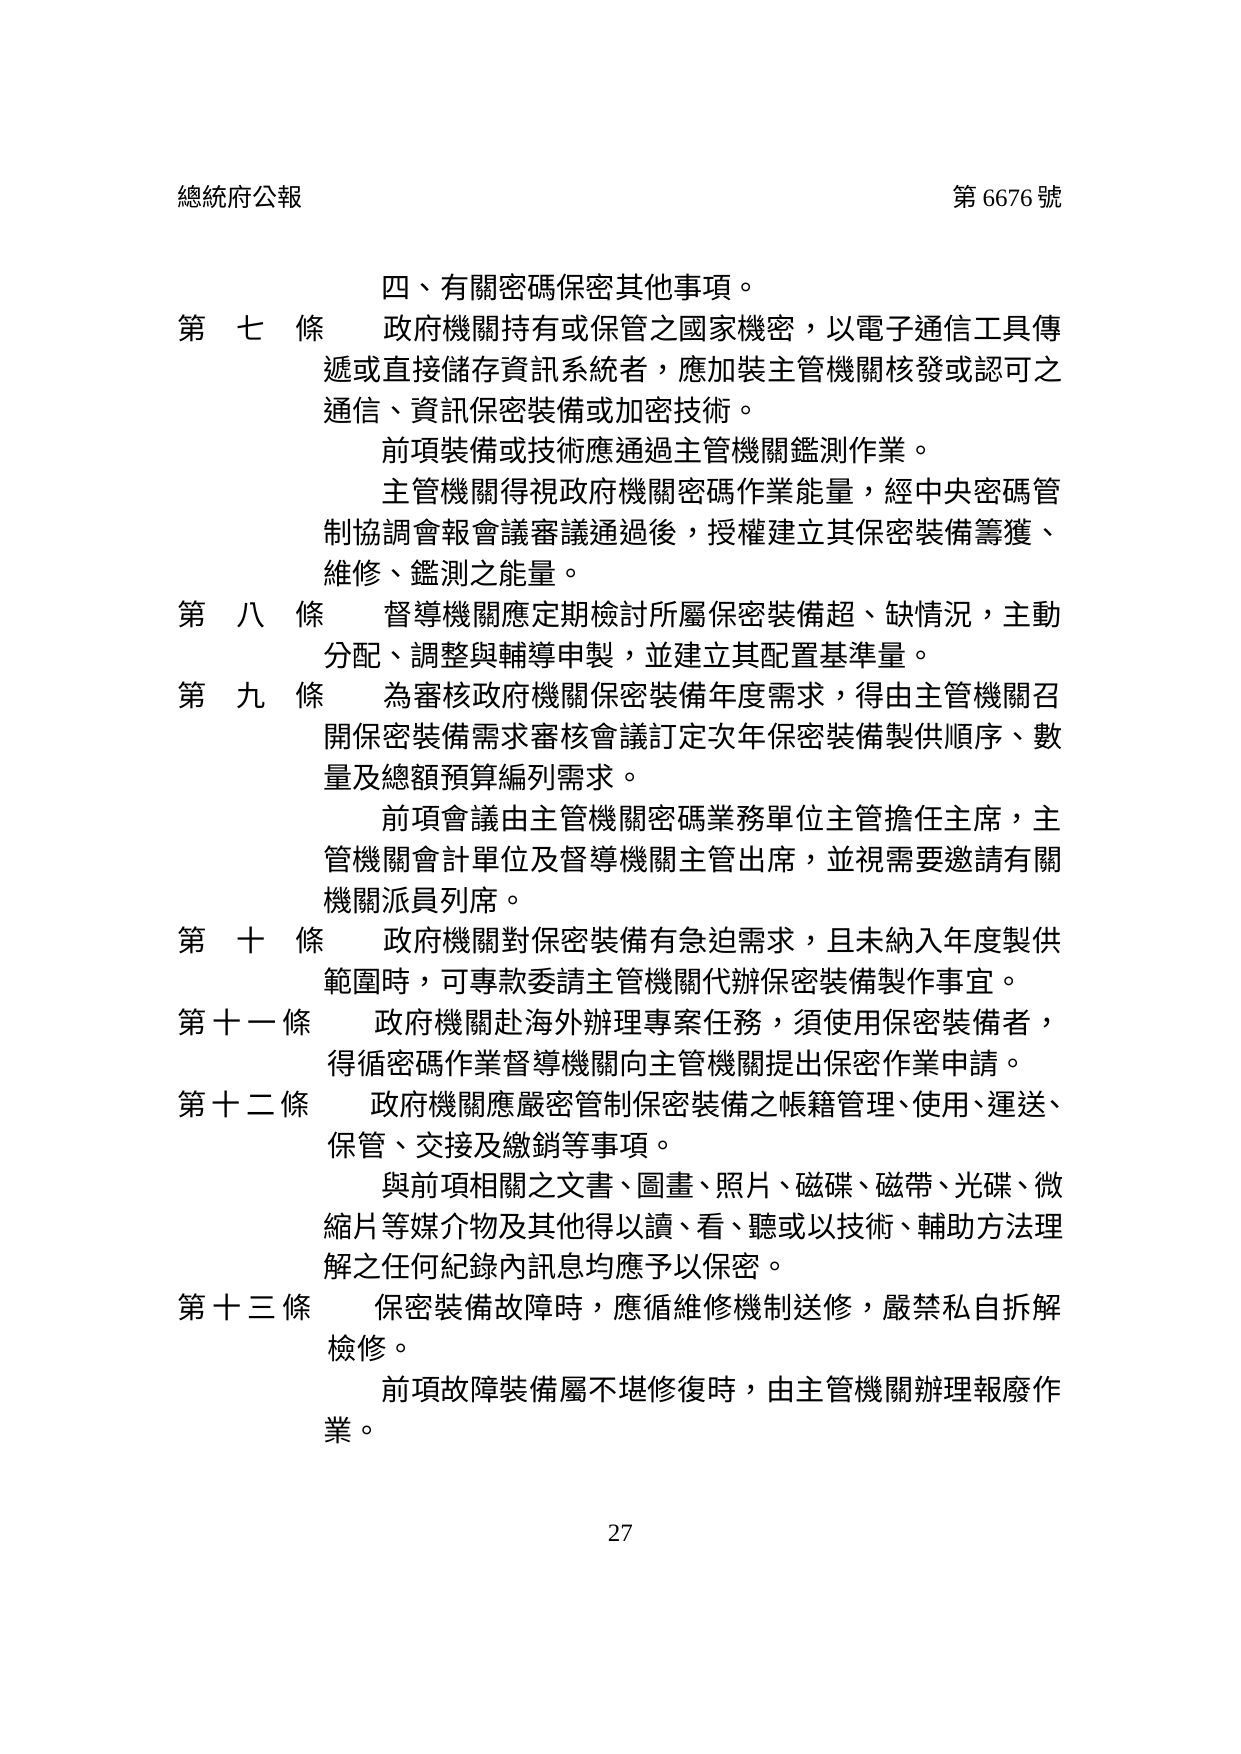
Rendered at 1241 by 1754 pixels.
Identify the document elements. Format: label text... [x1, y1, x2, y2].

text 第十三條 保密裝備故障時，應循維修機制送修，嚴禁私自拆解檢修。 [177, 1286, 1063, 1368]
text 前項故障裝備屬不堪修復時，由主管機關辦理報廢作業。 [323, 1368, 1063, 1449]
text 主管機關得視政府機關密碼作業能量，經中央密碼管制協調會報會議審議通過後，授權建立其保密裝備籌獲、維修、鑑測之能量。 [323, 470, 1063, 592]
text 與前項相關之文書、圖畫、照片、磁碟、磁帶、光碟、微縮片等媒介物及其他得以讀、看、聽或以技術、輔助方法理解之任何紀錄內訊息均應予以保密。 [323, 1164, 1063, 1286]
text 第 十 條 政府機關對保密裝備有急迫需求，且未納入年度製供範圍時，可專款委請主管機關代辦保密裝備製作事宜。 [177, 919, 1063, 1001]
text 第十二條 政府機關應嚴密管制保密裝備之帳籍管理、使用、運送、保管、交接及繳銷等事項。 [177, 1082, 1063, 1164]
text 第 九 條 為審核政府機關保密裝備年度需求，得由主管機關召開保密裝備需求審核會議訂定次年保密裝備製供順序、數量及總額預算編列需求。 [177, 674, 1063, 797]
text 第十一條 政府機關赴海外辦理專案任務，須使用保密裝備者，得循密碼作業督導機關向主管機關提出保密作業申請。 [177, 1001, 1063, 1082]
text 前項裝備或技術應通過主管機關鑑測作業。 [323, 429, 1063, 470]
text 第 八 條 督導機關應定期檢討所屬保密裝備超、缺情況，主動分配、調整與輔導申製，並建立其配置基準量。 [177, 592, 1063, 674]
text 第 七 條 政府機關持有或保管之國家機密，以電子通信工具傳遞或直接儲存資訊系統者，應加裝主管機關核發或認可之通信、資訊保密裝備或加密技術。 [177, 307, 1063, 429]
text 四、有關密碼保密其他事項。 [381, 266, 1063, 307]
text 前項會議由主管機關密碼業務單位主管擔任主席，主管機關會計單位及督導機關主管出席，並視需要邀請有關機關派員列席。 [323, 797, 1063, 919]
